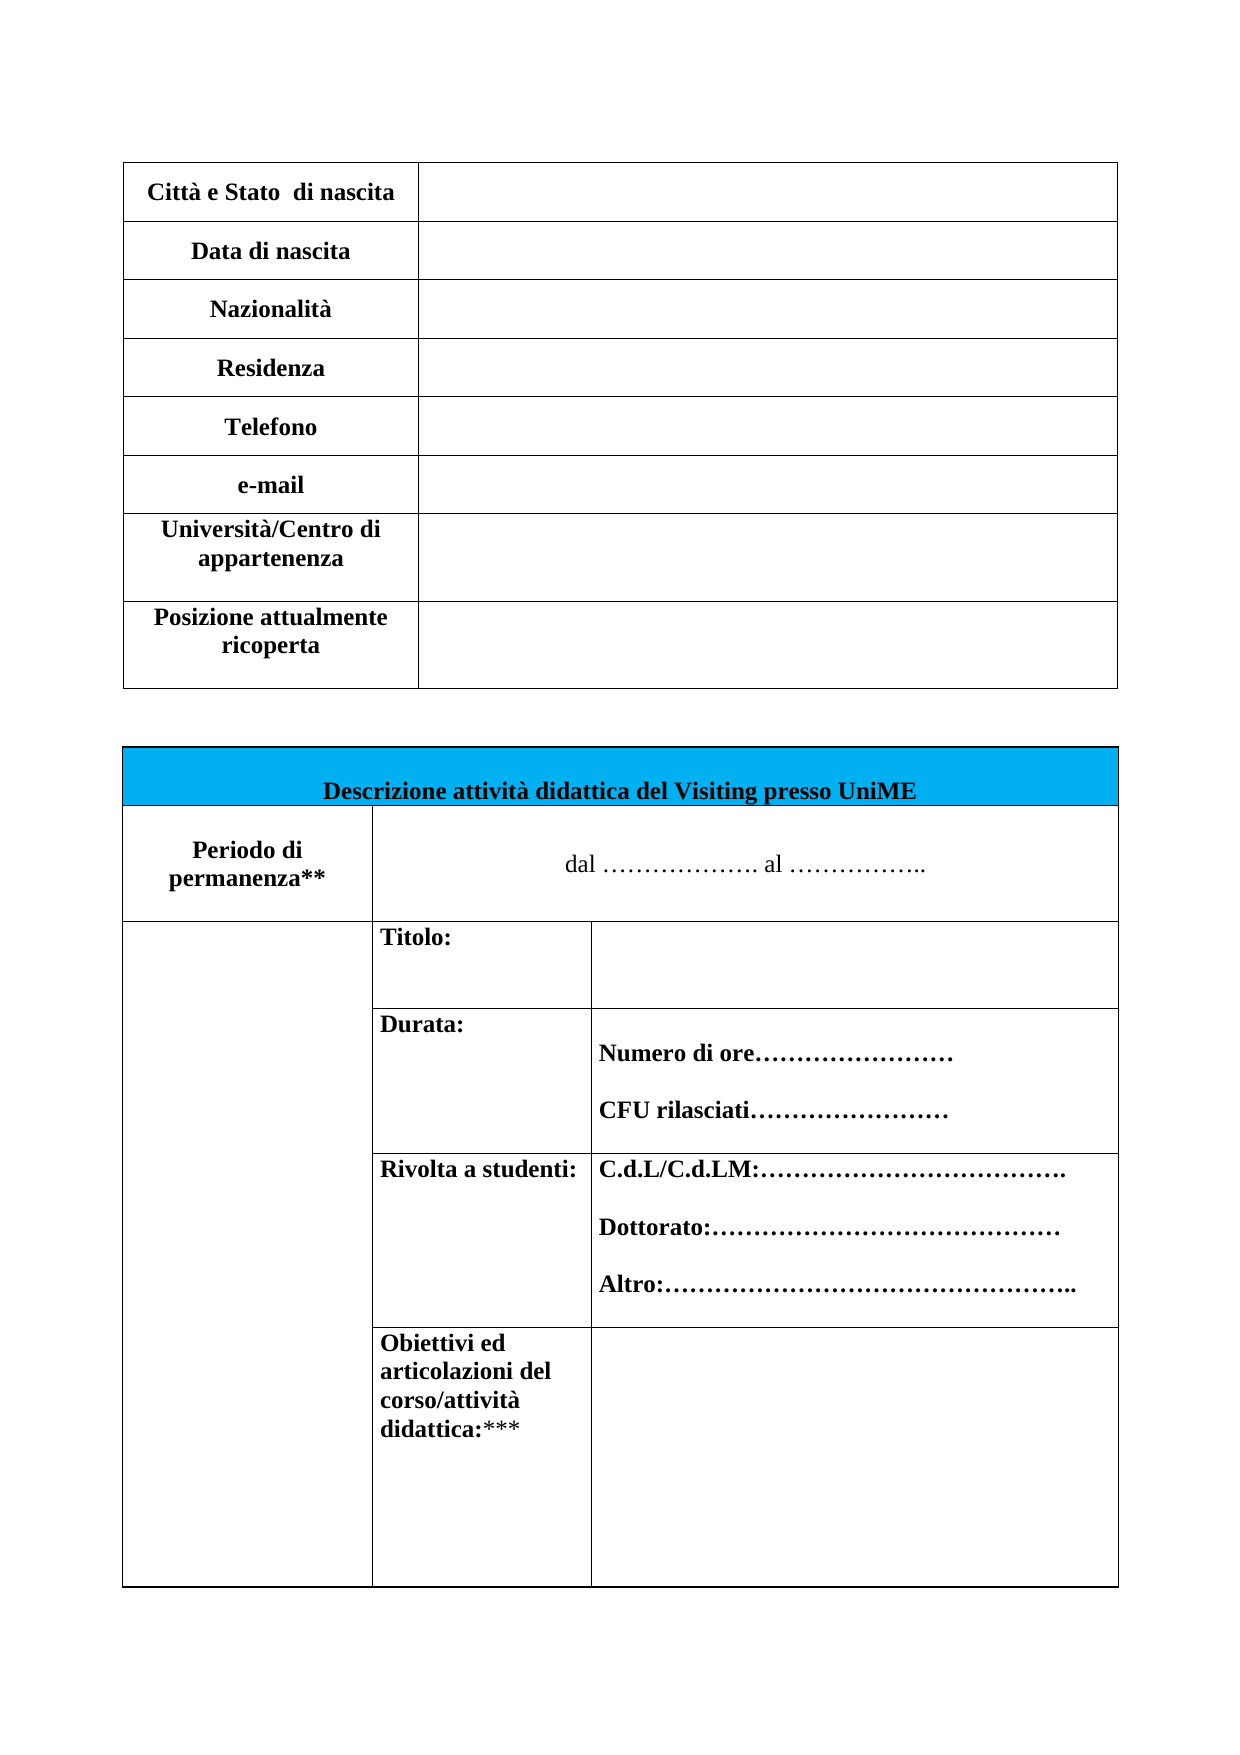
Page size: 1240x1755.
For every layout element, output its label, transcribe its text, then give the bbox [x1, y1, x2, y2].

table_cell [592, 922, 1118, 1008]
table_cell [419, 514, 1117, 601]
table_cell [419, 280, 1117, 338]
table_cell [419, 456, 1117, 513]
table_header Descrizione attività didattica del Visiting presso UniME [123, 748, 1118, 805]
table_cell Periodo di permanenza** [123, 806, 372, 921]
table_cell [123, 922, 372, 1586]
table_cell Posizione attualmente ricoperta [124, 602, 418, 688]
table_cell Durata: [373, 1009, 591, 1153]
table_cell Università/Centro di appartenenza [124, 514, 418, 601]
table_cell Rivolta a studenti: [373, 1154, 591, 1327]
table_cell Telefono [124, 397, 418, 455]
table_cell Residenza [124, 339, 418, 396]
table_cell Obiettivi ed articolazioni del corso/attività didattica:*** [373, 1328, 591, 1586]
table_cell Titolo: [373, 922, 591, 1008]
table_cell [419, 339, 1117, 396]
table_cell dal ………………. al …………….. [373, 806, 1118, 921]
table_cell Data di nascita [124, 222, 418, 279]
table_cell Città e Stato di nascita [124, 163, 418, 221]
table_cell [419, 163, 1117, 221]
table_cell e-mail [124, 456, 418, 513]
table_cell Numero di ore…………………… CFU rilasciati…………………… [592, 1009, 1118, 1153]
table_cell [419, 602, 1117, 688]
table_cell [419, 397, 1117, 455]
table_cell [419, 222, 1117, 279]
table_cell Nazionalità [124, 280, 418, 338]
table_cell [592, 1328, 1118, 1586]
table_cell C.d.L/C.d.LM:………………………………. Dottorato:…………………………………… Altro:………………………………………….. [592, 1154, 1118, 1327]
